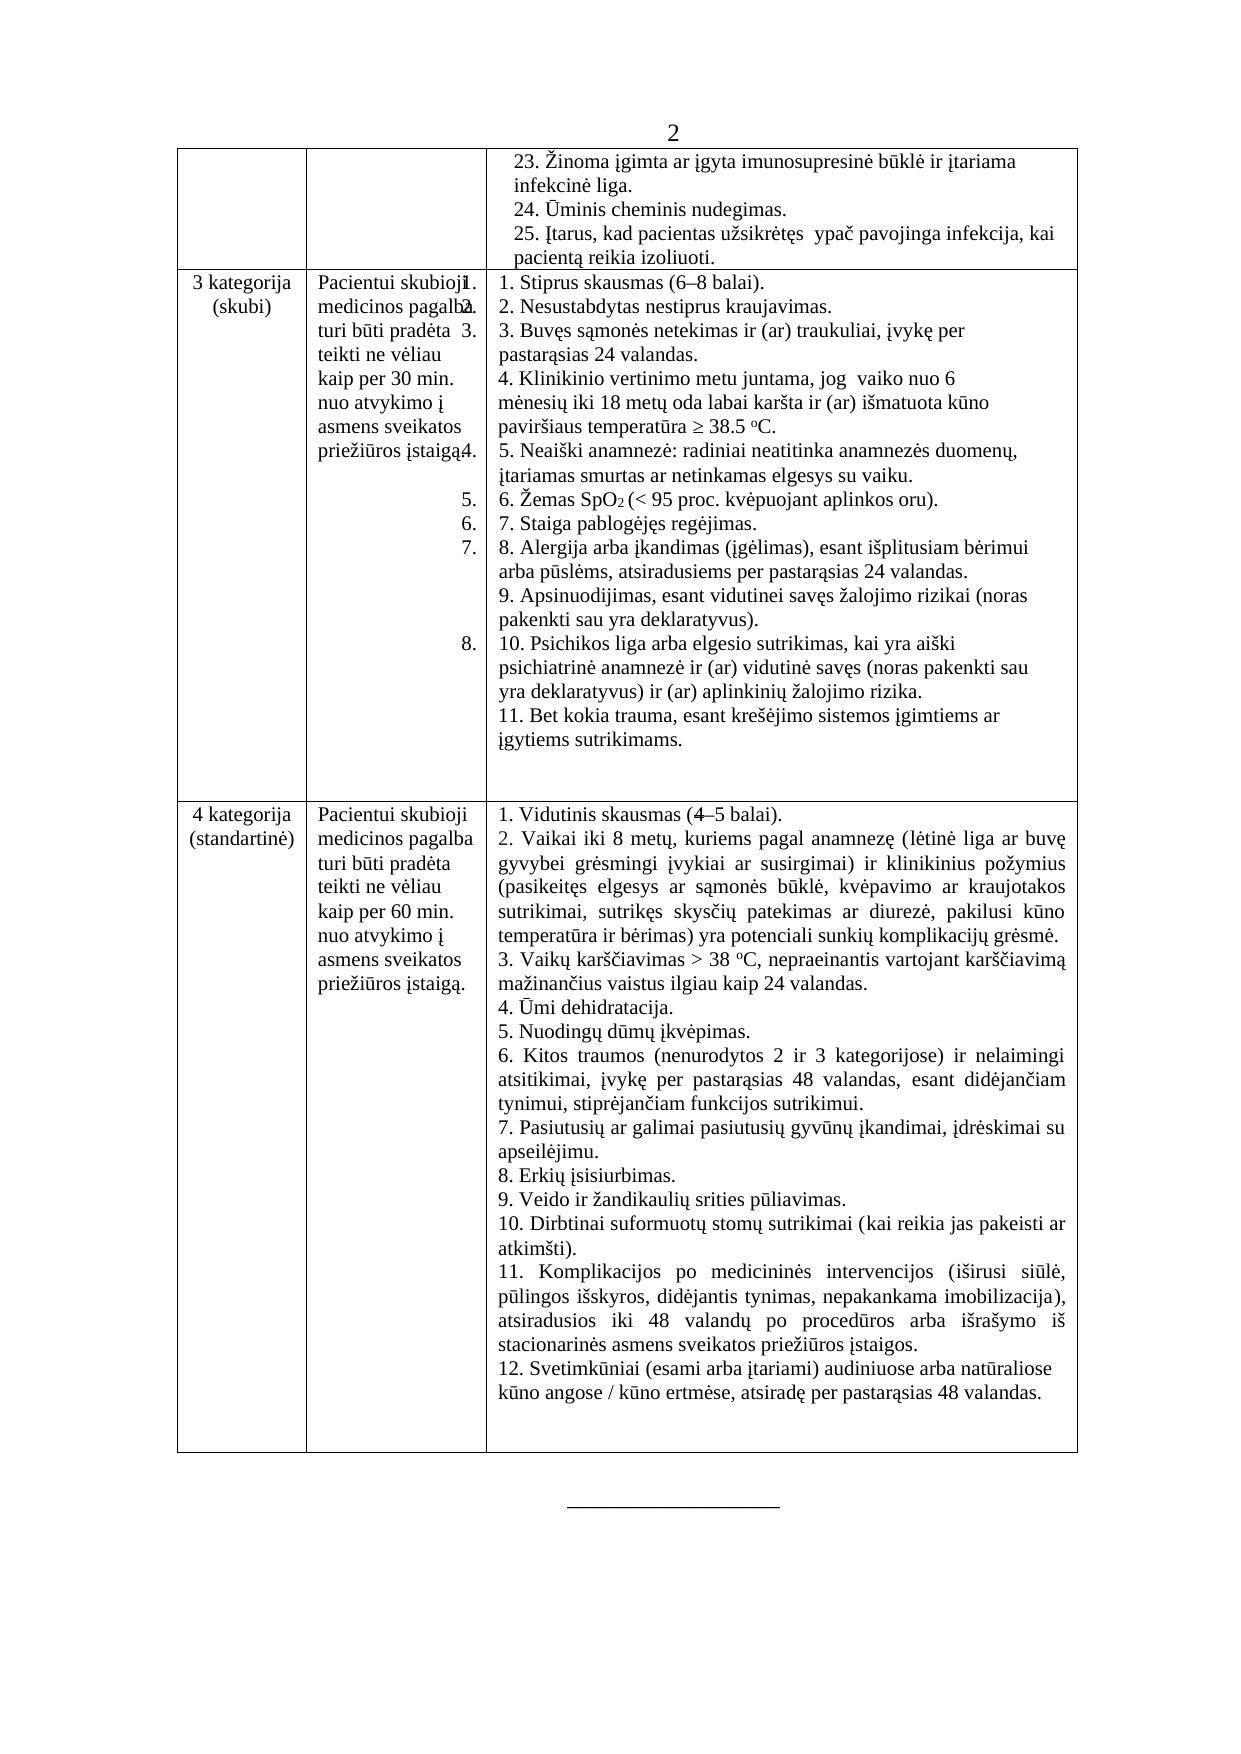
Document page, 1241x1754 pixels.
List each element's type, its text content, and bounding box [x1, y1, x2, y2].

text _________________ [177, 1482, 1169, 1511]
table_cell 1. 1. Stiprus skausmas (6–8 balai). 2. 2. Nesustabdytas nestiprus kraujavimas. 3. 3. Buvęs sąmonės netekimas ir (ar) traukuliai, įvykę per pastarąsias 24 valandas. 4. Klinikinio vertinimo metu juntama, jog vaiko nuo 6 mėnesių iki 18 metų oda labai karšta ir (ar) išmatuota kūno paviršiaus temperatūra ≥ 38.5 oC. 4. 5. Neaiški anamnezė: radiniai neatitinka anamnezės duomenų, įtariamas smurtas ar netinkamas elgesys su vaiku. 5. 6. Žemas SpO2 (< 95 proc. kvėpuojant aplinkos oru). 6. 7. Staiga pablogėjęs regėjimas. 7. 8. Alergija arba įkandimas (įgėlimas), esant išplitusiam bėrimui arba pūslėms, atsiradusiems per pastarąsias 24 valandas. 9. Apsinuodijimas, esant vidutinei savęs žalojimo rizikai (noras pakenkti sau yra deklaratyvus). 8. 10. Psichikos liga arba elgesio sutrikimas, kai yra aiški psichiatrinė anamnezė ir (ar) vidutinė savęs (noras pakenkti sau yra deklaratyvus) ir (ar) aplinkinių žalojimo rizika. 11. Bet kokia trauma, esant krešėjimo sistemos įgimtiems ar įgytiems sutrikimams. [487, 270, 1077, 801]
table_cell [178, 149, 306, 269]
table_cell 23. Žinoma įgimta ar įgyta imunosupresinė būklė ir įtariama infekcinė liga. 24. Ūminis cheminis nudegimas. 25. Įtarus, kad pacientas užsikrėtęs ypač pavojinga infekcija, kai pacientą reikia izoliuoti. [487, 149, 1077, 269]
table_cell Pacientui skubioji medicinos pagalba turi būti pradėta teikti ne vėliau kaip per 60 min. nuo atvykimo į asmens sveikatos priežiūros įstaigą. [307, 802, 486, 1452]
table_cell [307, 149, 486, 269]
table_cell Pacientui skubioji medicinos pagalba turi būti pradėta teikti ne vėliau kaip per 30 min. nuo atvykimo į asmens sveikatos priežiūros įstaigą. [307, 270, 486, 801]
table_cell 1. Vidutinis skausmas (4–5 balai). 2. Vaikai iki 8 metų, kuriems pagal anamnezę (lėtinė liga ar buvę gyvybei grėsmingi įvykiai ar susirgimai) ir klinikinius požymius (pasikeitęs elgesys ar sąmonės būklė, kvėpavimo ar kraujotakos sutrikimai, sutrikęs skysčių patekimas ar diurezė, pakilusi kūno temperatūra ir bėrimas) yra potenciali sunkių komplikacijų grėsmė. 3. Vaikų karščiavimas > 38 oC, nepraeinantis vartojant karščiavimą mažinančius vaistus ilgiau kaip 24 valandas. 4. Ūmi dehidratacija. 5. Nuodingų dūmų įkvėpimas. 6. Kitos traumos (nenurodytos 2 ir 3 kategorijose) ir nelaimingi atsitikimai, įvykę per pastarąsias 48 valandas, esant didėjančiam tynimui, stiprėjančiam funkcijos sutrikimui. 7. Pasiutusių ar galimai pasiutusių gyvūnų įkandimai, įdrėskimai su apseilėjimu. 8. Erkių įsisiurbimas. 9. Veido ir žandikaulių srities pūliavimas. 10. Dirbtinai suformuotų stomų sutrikimai (kai reikia jas pakeisti ar atkimšti). 11. Komplikacijos po medicininės intervencijos (iširusi siūlė, pūlingos išskyros, didėjantis tynimas, nepakankama imobilizacija), atsiradusios iki 48 valandų po procedūros arba išrašymo iš stacionarinės asmens sveikatos priežiūros įstaigos. 12. Svetimkūniai (esami arba įtariami) audiniuose arba natūraliose kūno angose / kūno ertmėse, atsiradę per pastarąsias 48 valandas. [487, 802, 1077, 1452]
table_cell 4 kategorija (standartinė) [178, 802, 306, 1452]
table_cell 3 kategorija (skubi) [178, 270, 306, 801]
